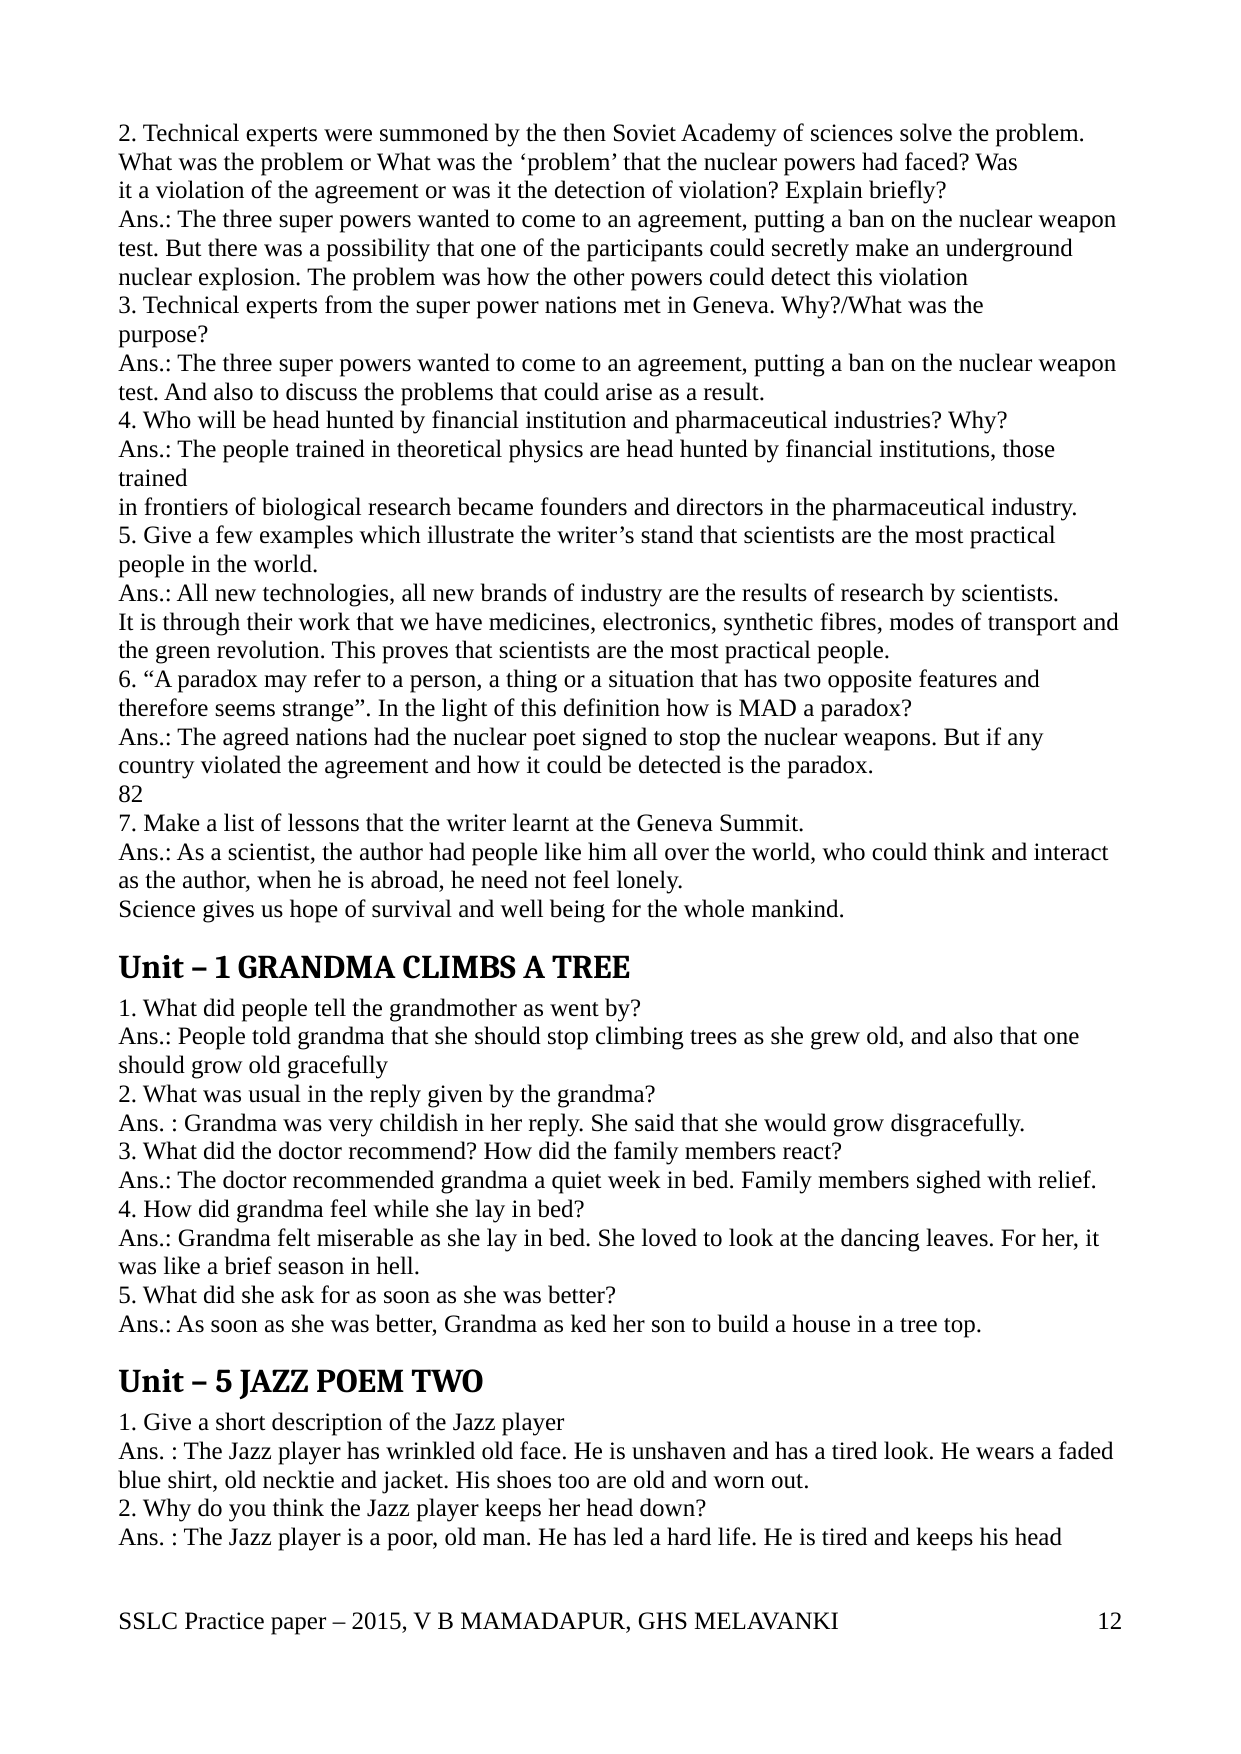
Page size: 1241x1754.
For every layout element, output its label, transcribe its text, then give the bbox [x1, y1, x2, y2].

text 4. Who will be head hunted by financial institution and pharmaceutical industries? Why? [118, 406, 1122, 434]
text Science gives us hope of survival and well being for the whole mankind. [118, 894, 1122, 923]
text 5. What did she ask for as soon as she was better? [118, 1280, 1122, 1309]
text Ans.: The three super powers wanted to come to an agreement, putting a ban on the nuclear weapon [118, 348, 1122, 377]
text Ans.: The three super powers wanted to come to an agreement, putting a ban on the nuclear weapon [118, 204, 1122, 233]
text the green revolution. This proves that scientists are the most practical people. [118, 636, 1122, 664]
text 2. Why do you think the Jazz player keeps her head down? [118, 1493, 1122, 1522]
text 5. Give a few examples which illustrate the writer’s stand that scientists are the most practical [118, 521, 1122, 549]
text Ans.: Grandma felt miserable as she lay in bed. She loved to look at the dancing leaves. For her, it [118, 1223, 1122, 1251]
text purpose? [118, 319, 1122, 348]
text 1. Give a short description of the Jazz player [118, 1407, 1122, 1436]
text it a violation of the agreement or was it the detection of violation? Explain briefly? [118, 176, 1122, 204]
subtitle Unit – 1 GRANDMA CLIMBS A TREE [118, 948, 1122, 986]
subtitle Unit – 5 JAZZ POEM TWO [118, 1363, 1122, 1401]
text should grow old gracefully [118, 1050, 1122, 1079]
text people in the world. [118, 549, 1122, 578]
text 6. “A paradox may refer to a person, a thing or a situation that has two opposite features and [118, 664, 1122, 693]
text It is through their work that we have medicines, electronics, synthetic fibres, modes of transport and [118, 607, 1122, 636]
text 2. Technical experts were summoned by the then Soviet Academy of sciences solve the problem. [118, 118, 1122, 147]
text Ans. : The Jazz player has wrinkled old face. He is unshaven and has a tired look. He wears a faded [118, 1436, 1122, 1465]
text therefore seems strange”. In the light of this definition how is MAD a paradox? [118, 693, 1122, 722]
text was like a brief season in hell. [118, 1251, 1122, 1280]
text 82 [118, 779, 1122, 808]
text as the author, when he is abroad, he need not feel lonely. [118, 866, 1122, 894]
text Ans.: The agreed nations had the nuclear poet signed to stop the nuclear weapons. But if any [118, 722, 1122, 751]
text country violated the agreement and how it could be detected is the paradox. [118, 751, 1122, 779]
text 1. What did people tell the grandmother as went by? [118, 993, 1122, 1021]
text 4. How did grandma feel while she lay in bed? [118, 1194, 1122, 1223]
text Ans.: People told grandma that she should stop climbing trees as she grew old, and also that one [118, 1021, 1122, 1050]
text Ans.: As soon as she was better, Grandma as ked her son to build a house in a tree top. [118, 1309, 1122, 1338]
text Ans.: As a scientist, the author had people like him all over the world, who could think and interact [118, 837, 1122, 866]
text 3. What did the doctor recommend? How did the family members react? [118, 1136, 1122, 1165]
text 7. Make a list of lessons that the writer learnt at the Geneva Summit. [118, 808, 1122, 837]
text 3. Technical experts from the super power nations met in Geneva. Why?/What was the [118, 291, 1122, 319]
text Ans.: The people trained in theoretical physics are head hunted by financial institutions, those trained [118, 434, 1122, 492]
text What was the problem or What was the ‘problem’ that the nuclear powers had faced? Was [118, 147, 1122, 176]
text Ans.: All new technologies, all new brands of industry are the results of research by scientists. [118, 578, 1122, 607]
text test. And also to discuss the problems that could arise as a result. [118, 377, 1122, 406]
text nuclear explosion. The problem was how the other powers could detect this violation [118, 262, 1122, 291]
text Ans. : Grandma was very childish in her reply. She said that she would grow disgracefully. [118, 1108, 1122, 1136]
text Ans.: The doctor recommended grandma a quiet week in bed. Family members sighed with relief. [118, 1165, 1122, 1194]
text Ans. : The Jazz player is a poor, old man. He has led a hard life. He is tired and keeps his head [118, 1522, 1122, 1551]
text 2. What was usual in the reply given by the grandma? [118, 1079, 1122, 1108]
text in frontiers of biological research became founders and directors in the pharmaceutical industry. [118, 492, 1122, 521]
text test. But there was a possibility that one of the participants could secretly make an underground [118, 233, 1122, 262]
text blue shirt, old necktie and jacket. His shoes too are old and worn out. [118, 1465, 1122, 1493]
